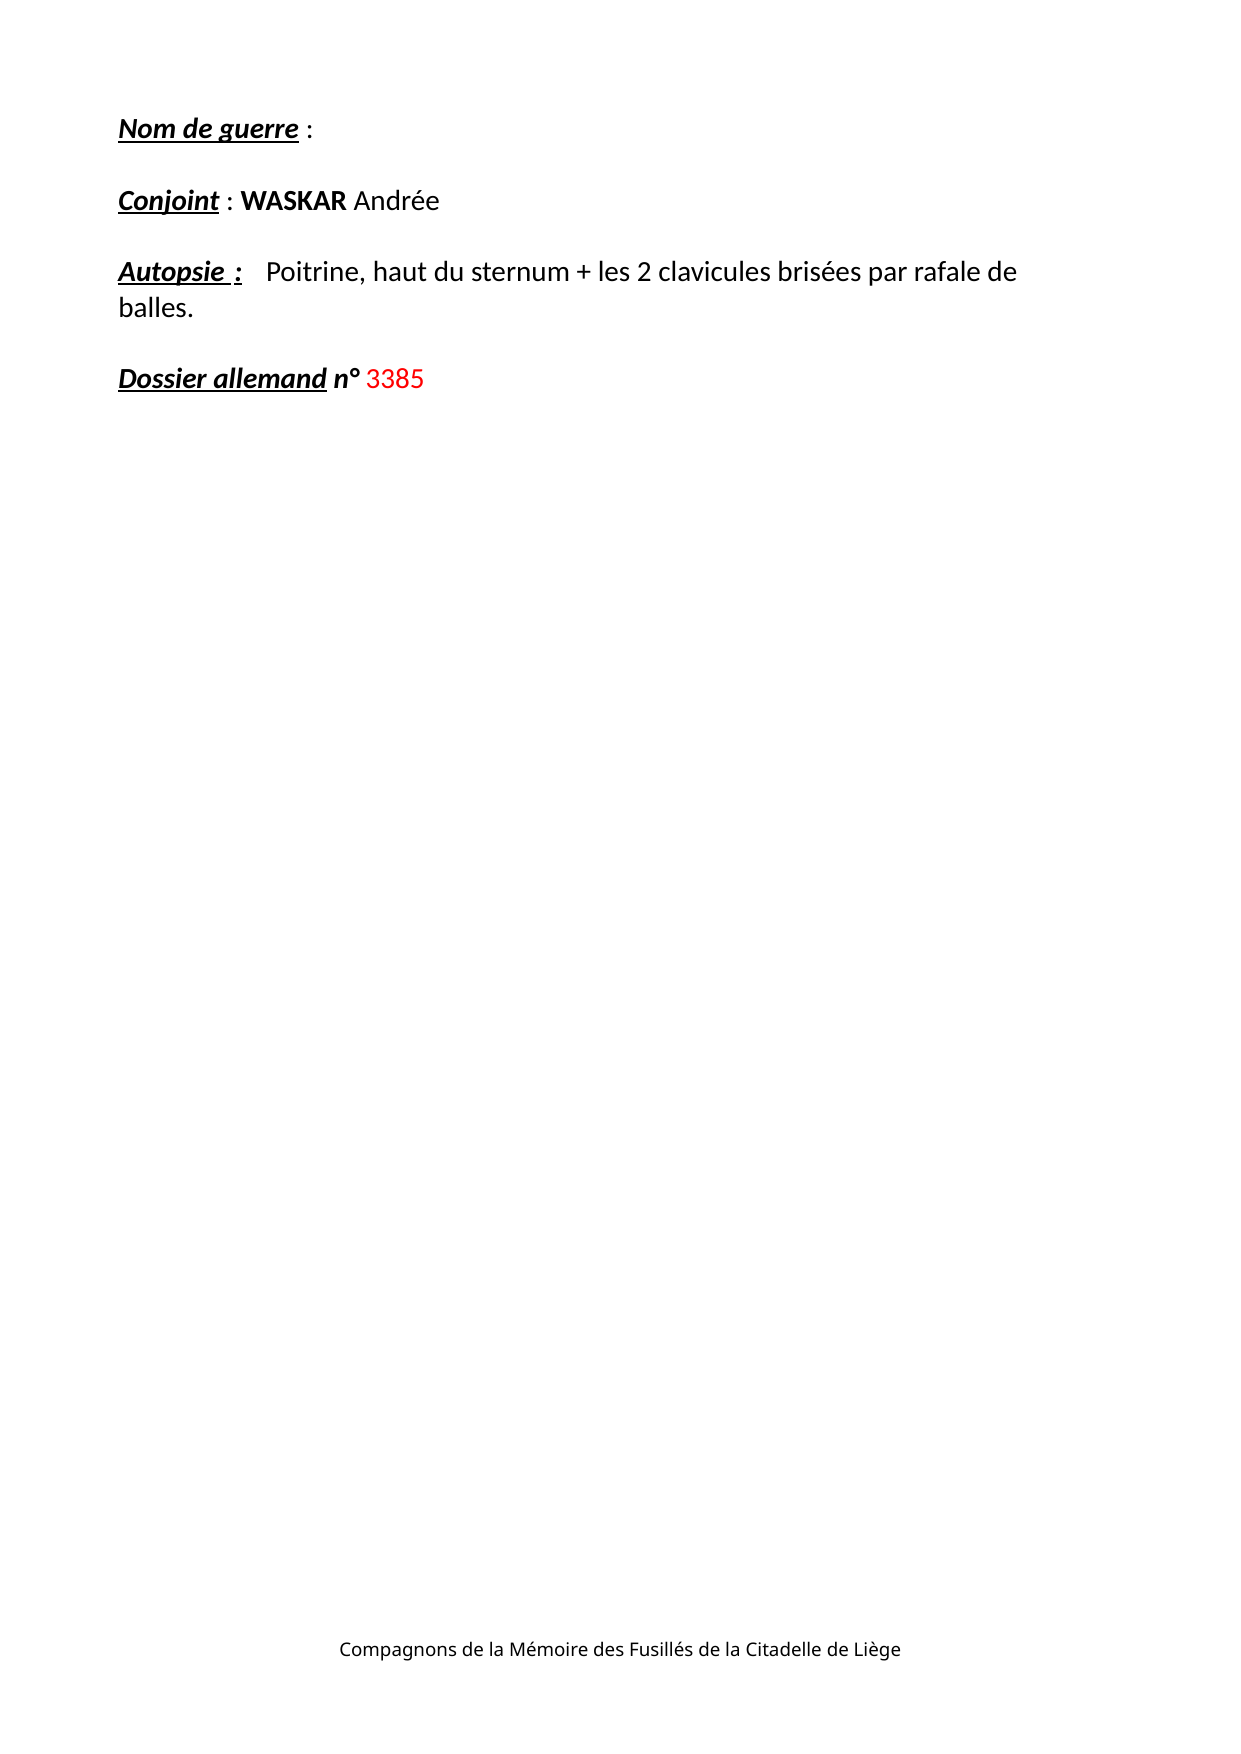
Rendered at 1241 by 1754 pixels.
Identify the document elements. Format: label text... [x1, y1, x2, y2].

text Nom de guerre : [118, 111, 1122, 146]
text Autopsie : Poitrine, haut du sternum + les 2 clavicules brisées par rafale de [118, 253, 1122, 289]
text balles. [118, 289, 1122, 324]
text Dossier allemand n° 3385 [118, 360, 1122, 396]
text Conjoint : WASKAR Andrée [118, 182, 1122, 217]
